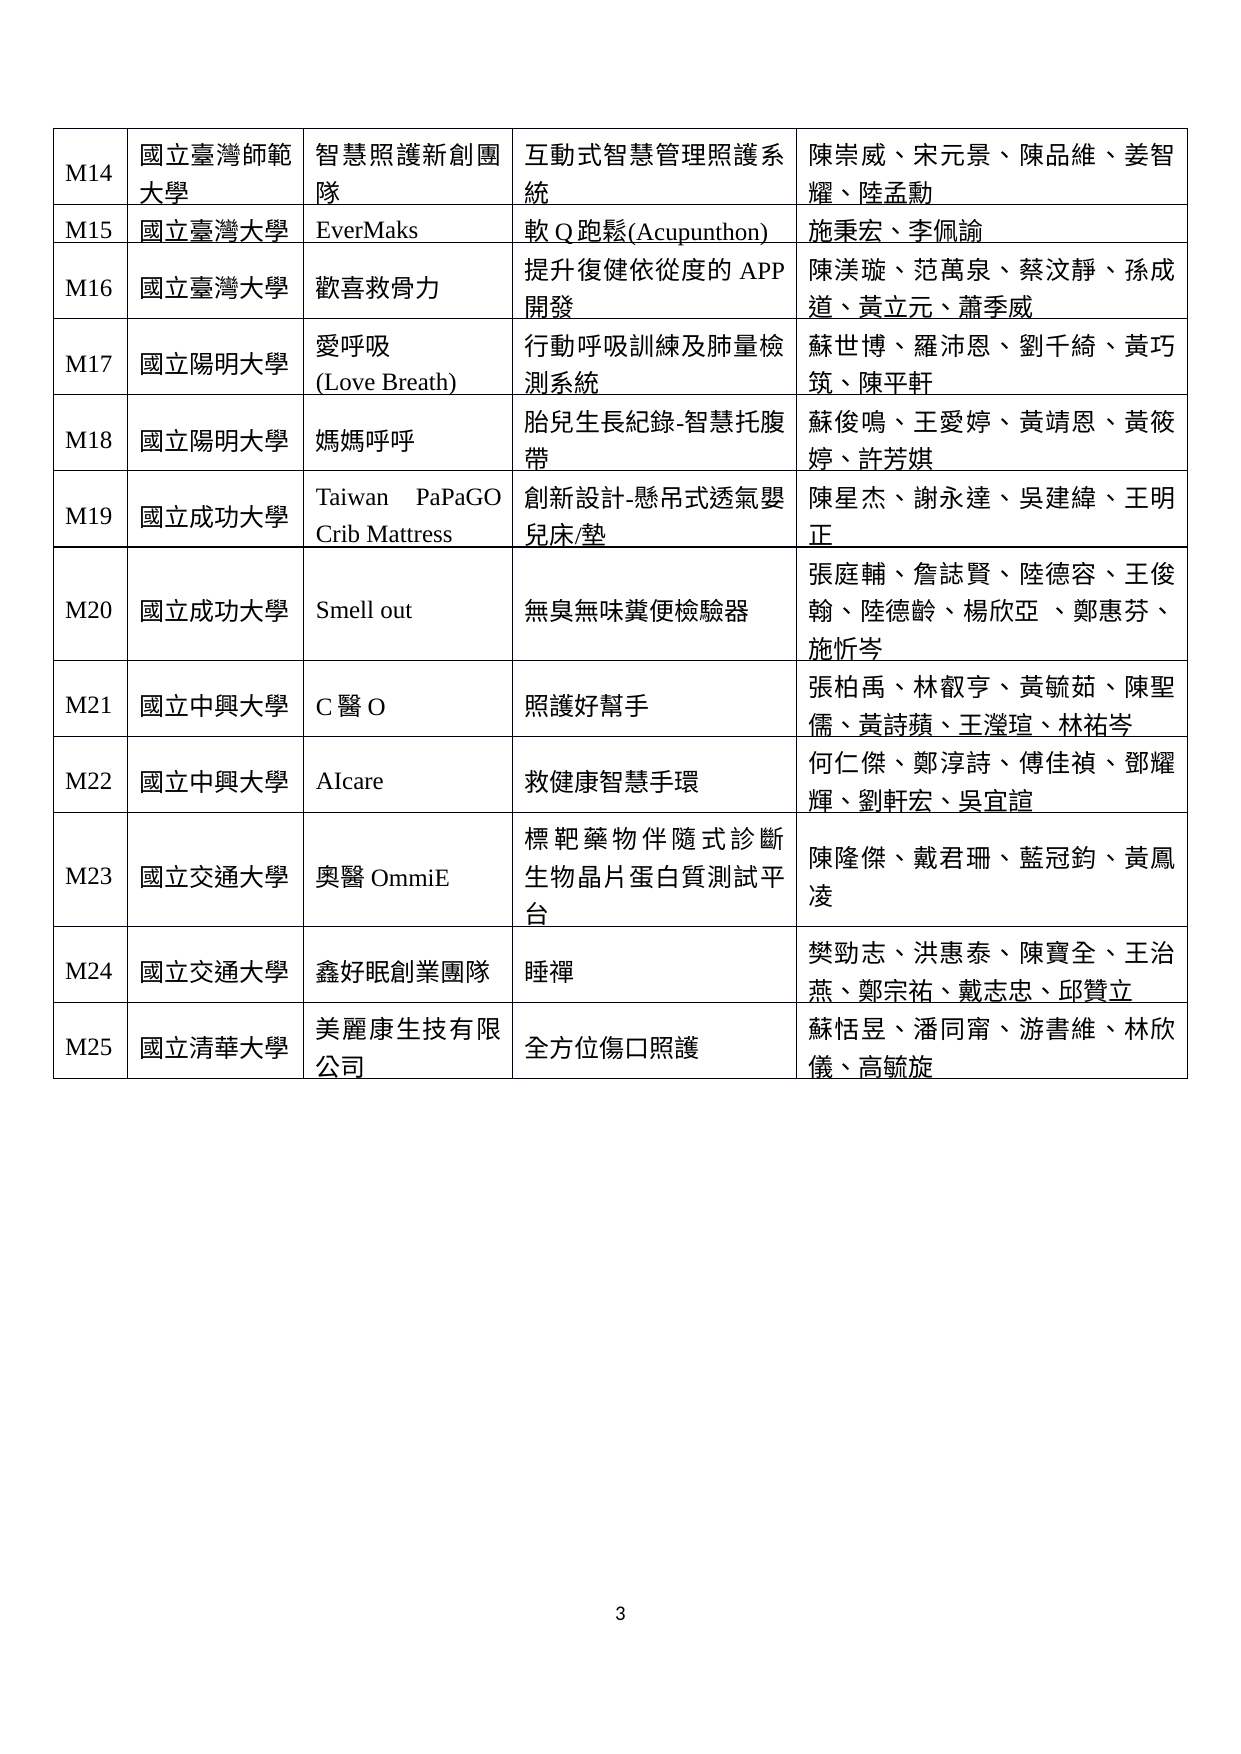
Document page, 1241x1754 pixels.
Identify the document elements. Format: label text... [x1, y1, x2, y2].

table_cell C醫O [304, 661, 512, 736]
table_cell M15 [54, 205, 127, 242]
table_cell 蘇恬昱、潘同甯、游書維、林欣儀、高毓旋 [797, 1003, 1187, 1078]
table_cell 鑫好眠創業團隊 [304, 927, 512, 1002]
table_cell M16 [54, 243, 127, 318]
table_cell 蘇俊鳴、王愛婷、黃靖恩、黃筱婷、許芳娸 [797, 395, 1187, 470]
table_cell 國立中興大學 [128, 737, 303, 812]
table_cell 陳崇威、宋元景、陳品維、姜智耀、陸孟勳 [797, 129, 1187, 204]
table_cell 國立成功大學 [128, 548, 303, 660]
table_cell M18 [54, 395, 127, 470]
table_cell M17 [54, 319, 127, 394]
table_cell 蘇世博、羅沛恩、劉千綺、黃巧筑、陳平軒 [797, 319, 1187, 394]
table_cell 國立中興大學 [128, 661, 303, 736]
table_cell M19 [54, 471, 127, 546]
table_cell 救健康智慧手環 [513, 737, 796, 812]
table_cell 張柏禹、林叡亨、黃毓茹、陳聖儒、黃詩蘋、王瀅瑄、林祐岑 [797, 661, 1187, 736]
table_cell 國立陽明大學 [128, 319, 303, 394]
table_cell 互動式智慧管理照護系統 [513, 129, 796, 204]
table_cell 國立臺灣大學 [128, 205, 303, 242]
table_cell Taiwan PaPaGO Crib Mattress [304, 471, 512, 546]
table_cell 國立臺灣師範大學 [128, 129, 303, 204]
table_cell Smell out [304, 548, 512, 660]
table_cell M25 [54, 1003, 127, 1078]
table_cell 媽媽呼呼 [304, 395, 512, 470]
table_cell 陳渼璇、范萬泉、蔡汶靜、孫成道、黃立元、蕭季威 [797, 243, 1187, 318]
table_cell 陳隆傑、戴君珊、藍冠鈞、黃鳳凌 [797, 813, 1187, 926]
table_cell 標靶藥物伴隨式診斷 生物晶片蛋白質測試平台 [513, 813, 796, 926]
table_cell 施秉宏、李佩諭 [797, 205, 1187, 242]
table_cell 全方位傷口照護 [513, 1003, 796, 1078]
table_cell AIcare [304, 737, 512, 812]
table_cell 提升復健依從度的APP開發 [513, 243, 796, 318]
table_cell M23 [54, 813, 127, 926]
table_cell EverMaks [304, 205, 512, 242]
table_cell 國立清華大學 [128, 1003, 303, 1078]
table_cell 國立交通大學 [128, 813, 303, 926]
table_cell 愛呼吸 (Love Breath) [304, 319, 512, 394]
table_cell 創新設計-懸吊式透氣嬰兒床/墊 [513, 471, 796, 546]
table_cell 陳星杰、謝永達、吳建緯、王明正 [797, 471, 1187, 546]
table_cell 歡喜救骨力 [304, 243, 512, 318]
table_cell 樊勁志、洪惠泰、陳寶全、王治燕、鄭宗祐、戴志忠、邱贊立 [797, 927, 1187, 1002]
table_cell 無臭無味糞便檢驗器 [513, 548, 796, 660]
table_cell 胎兒生長紀錄-智慧托腹帶 [513, 395, 796, 470]
table_cell 軟Q跑鬆(Acupunthon) [513, 205, 796, 242]
table_cell 行動呼吸訓練及肺量檢測系統 [513, 319, 796, 394]
table_cell 美麗康生技有限公司 [304, 1003, 512, 1078]
table_cell 奧醫OmmiE [304, 813, 512, 926]
table_cell 張庭輔、詹誌賢、陸德容、王俊翰、陸德齡、楊欣亞 、鄭惠芬、施忻岑 [797, 548, 1187, 660]
table_cell M21 [54, 661, 127, 736]
table_cell 照護好幫手 [513, 661, 796, 736]
table_cell 國立成功大學 [128, 471, 303, 546]
table_cell M20 [54, 548, 127, 660]
table_cell 智慧照護新創團隊 [304, 129, 512, 204]
table_cell M22 [54, 737, 127, 812]
table_cell 國立交通大學 [128, 927, 303, 1002]
table_cell 國立臺灣大學 [128, 243, 303, 318]
table_cell 何仁傑、鄭淳詩、傅佳禎、鄧耀輝、劉軒宏、吳宜諠 [797, 737, 1187, 812]
table_cell M14 [54, 129, 127, 204]
table_cell 國立陽明大學 [128, 395, 303, 470]
table_cell M24 [54, 927, 127, 1002]
table_cell 睡禪 [513, 927, 796, 1002]
